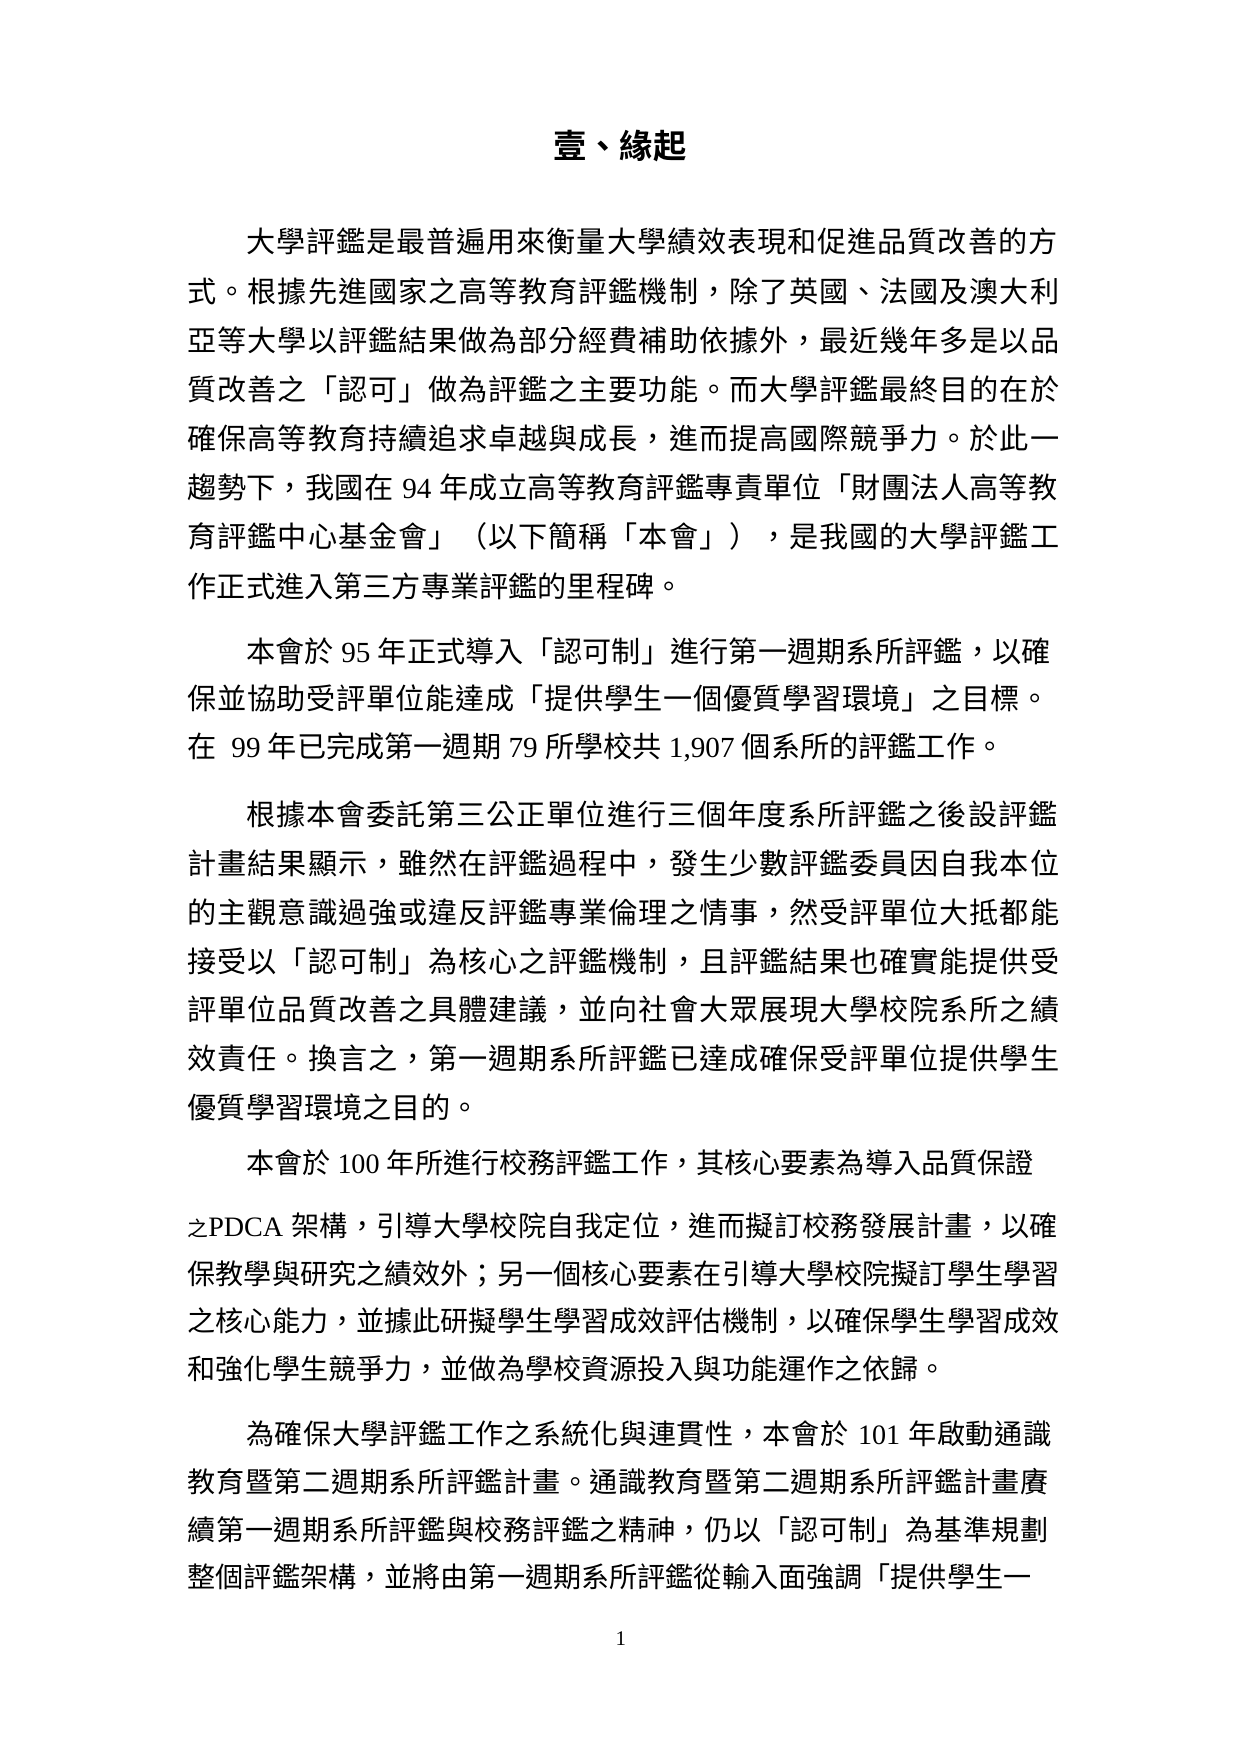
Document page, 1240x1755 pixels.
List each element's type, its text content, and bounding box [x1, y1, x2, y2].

text 壹、緣起 [150, 126, 1089, 166]
text 本會於 95 年正式導入「認可制」進行第一週期系所評鑑，以確保並協助受評單位能達成「提供學生一個優質學習環境」之目標。在 99 年已完成第一週期 79 所學校共 1,907 個系所的評鑑工作。 [187, 624, 1052, 766]
text 1 [150, 1626, 1091, 1650]
text 大學評鑑是最普遍用來衡量大學績效表現和促進品質改善的方式。根據先進國家之高等教育評鑑機制，除了英國、法國及澳大利亞等大學以評鑑結果做為部分經費補助依據外，最近幾年多是以品質改善之「認可」做為評鑑之主要功能。而大學評鑑最終目的在於確保高等教育持續追求卓越與成長，進而提高國際競爭力。於此一趨勢下，我國在 94 年成立高等教育評鑑專責單位「財團法人高等教育評鑑中心基金會」（以下簡稱「本會」），是我國的大學評鑑工作正式進入第三方專業評鑑的里程碑。 [187, 213, 1060, 607]
text 根據本會委託第三公正單位進行三個年度系所評鑑之後設評鑑計畫結果顯示，雖然在評鑑過程中，發生少數評鑑委員因自我本位的主觀意識過強或違反評鑑專業倫理之情事，然受評單位大抵都能接受以「認可制」為核心之評鑑機制，且評鑑結果也確實能提供受評單位品質改善之具體建議，並向社會大眾展現大學校院系所之績效責任。換言之，第一週期系所評鑑已達成確保受評單位提供學生優質學習環境之目的。 [187, 787, 1060, 1128]
list PDCA 架構，引導大學校院自我定位，進而擬訂校務發展計畫，以確保教學與研究之績效外；另一個核心要素在引導大學校院擬訂學生學習之核心能力，並據此研擬學生學習成效評估機制，以確保學生學習成效和強化學生競爭力，並做為學校資源投入與功能運作之依歸。 [187, 1198, 1060, 1389]
text 本會於 100 年所進行校務評鑑工作，其核心要素為導入品質保證 [246, 1146, 1089, 1180]
text 為確保大學評鑑工作之系統化與連貫性，本會於 101 年啟動通識教育暨第二週期系所評鑑計畫。通識教育暨第二週期系所評鑑計畫賡續第一週期系所評鑑與校務評鑑之精神，仍以「認可制」為基準規劃整個評鑑架構，並將由第一週期系所評鑑從輸入面強調「提供學生一 [187, 1407, 1052, 1597]
